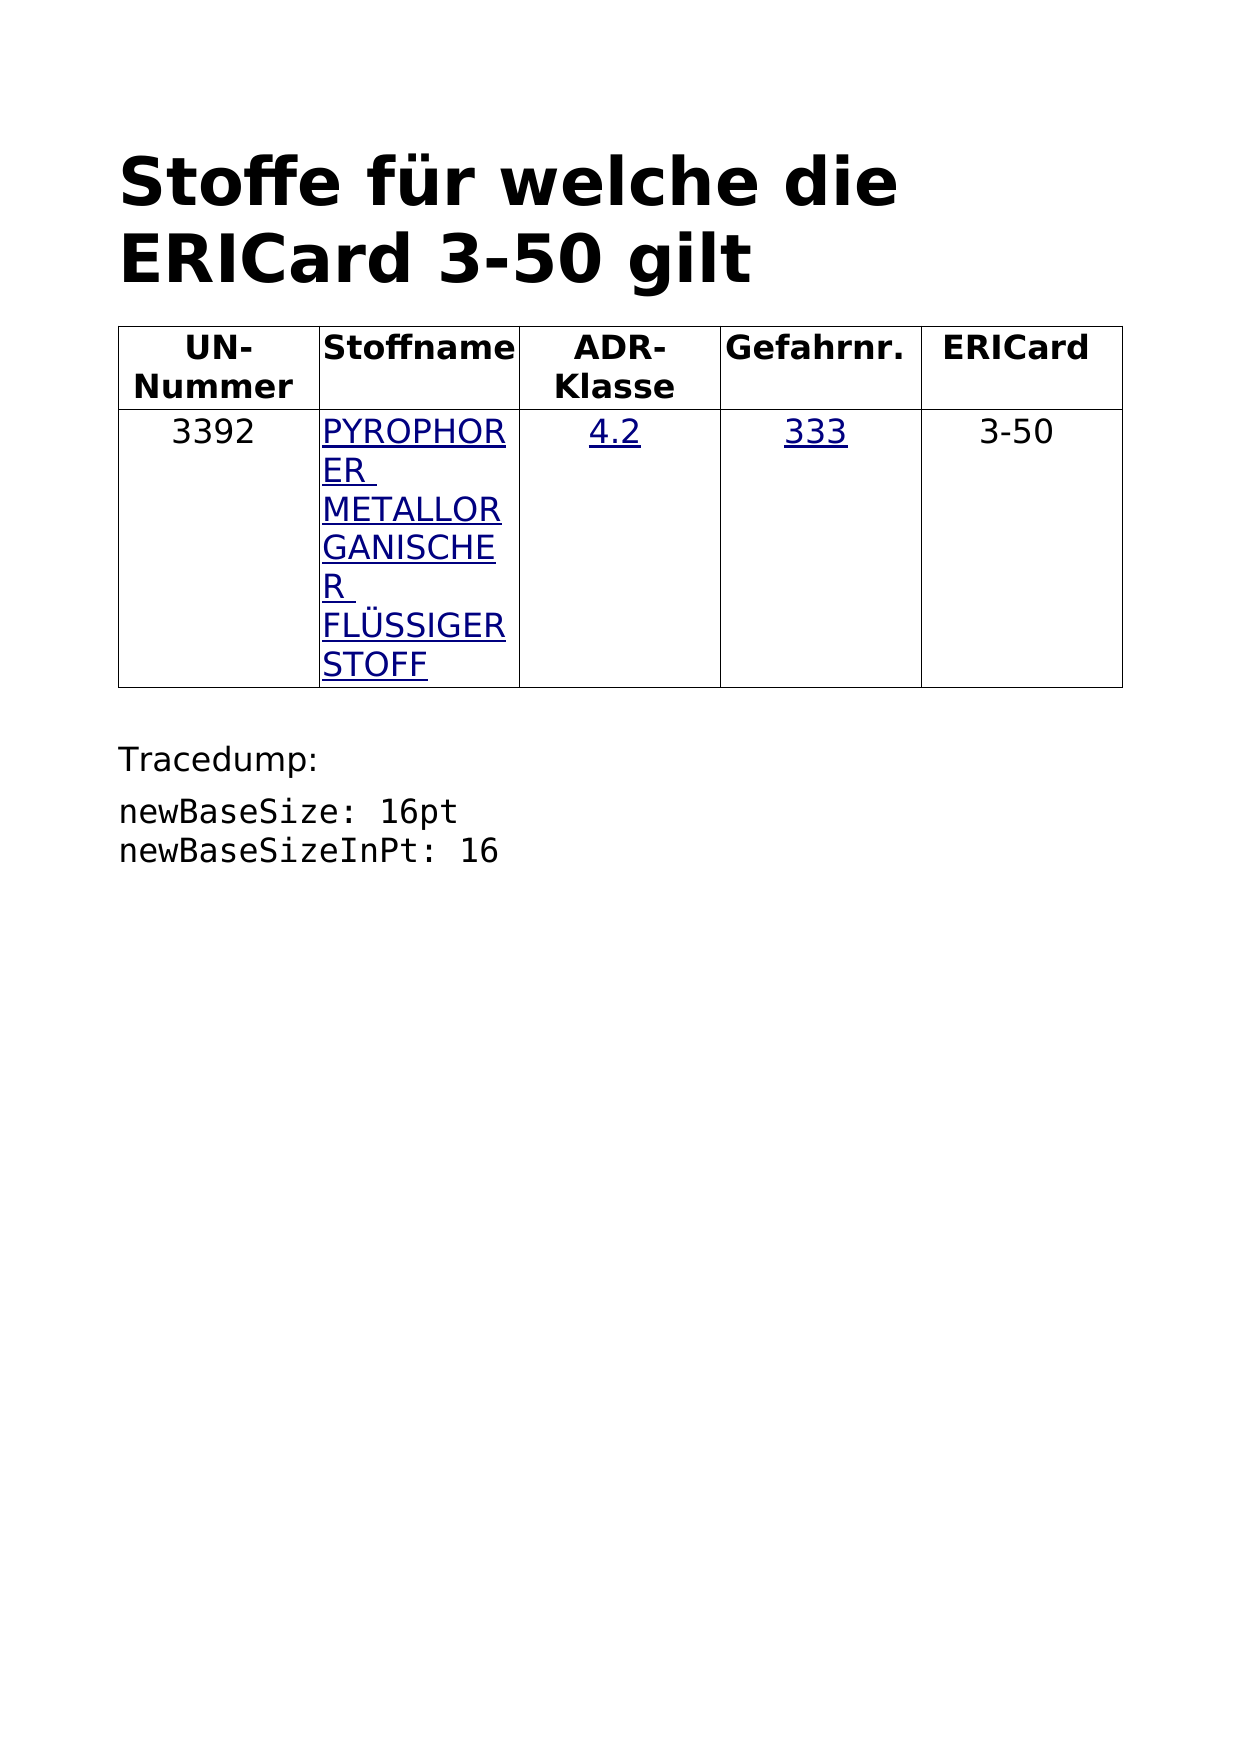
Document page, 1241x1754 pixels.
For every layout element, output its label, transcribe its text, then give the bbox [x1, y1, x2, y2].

text newBaseSize: 16pt newBaseSizeInPt: 16 [118, 792, 1122, 870]
table_cell 4.2 [520, 410, 720, 687]
table_cell PYROPHORER METALLORGANISCHER FLÜSSIGER STOFF [320, 410, 519, 687]
subtitle Stoffe für welche die ERICard 3-50 gilt [118, 143, 1122, 298]
table_header Stoffname [320, 327, 519, 409]
table_header ERICard [922, 327, 1122, 409]
table_header Gefahrnr. [721, 327, 921, 409]
table_header UN-Nummer [119, 327, 319, 409]
table_cell 3392 [119, 410, 319, 687]
table_cell 3-50 [922, 410, 1122, 687]
table_header ADR-Klasse [520, 327, 720, 409]
text Tracedump: [118, 702, 1122, 780]
table_cell 333 [721, 410, 921, 687]
